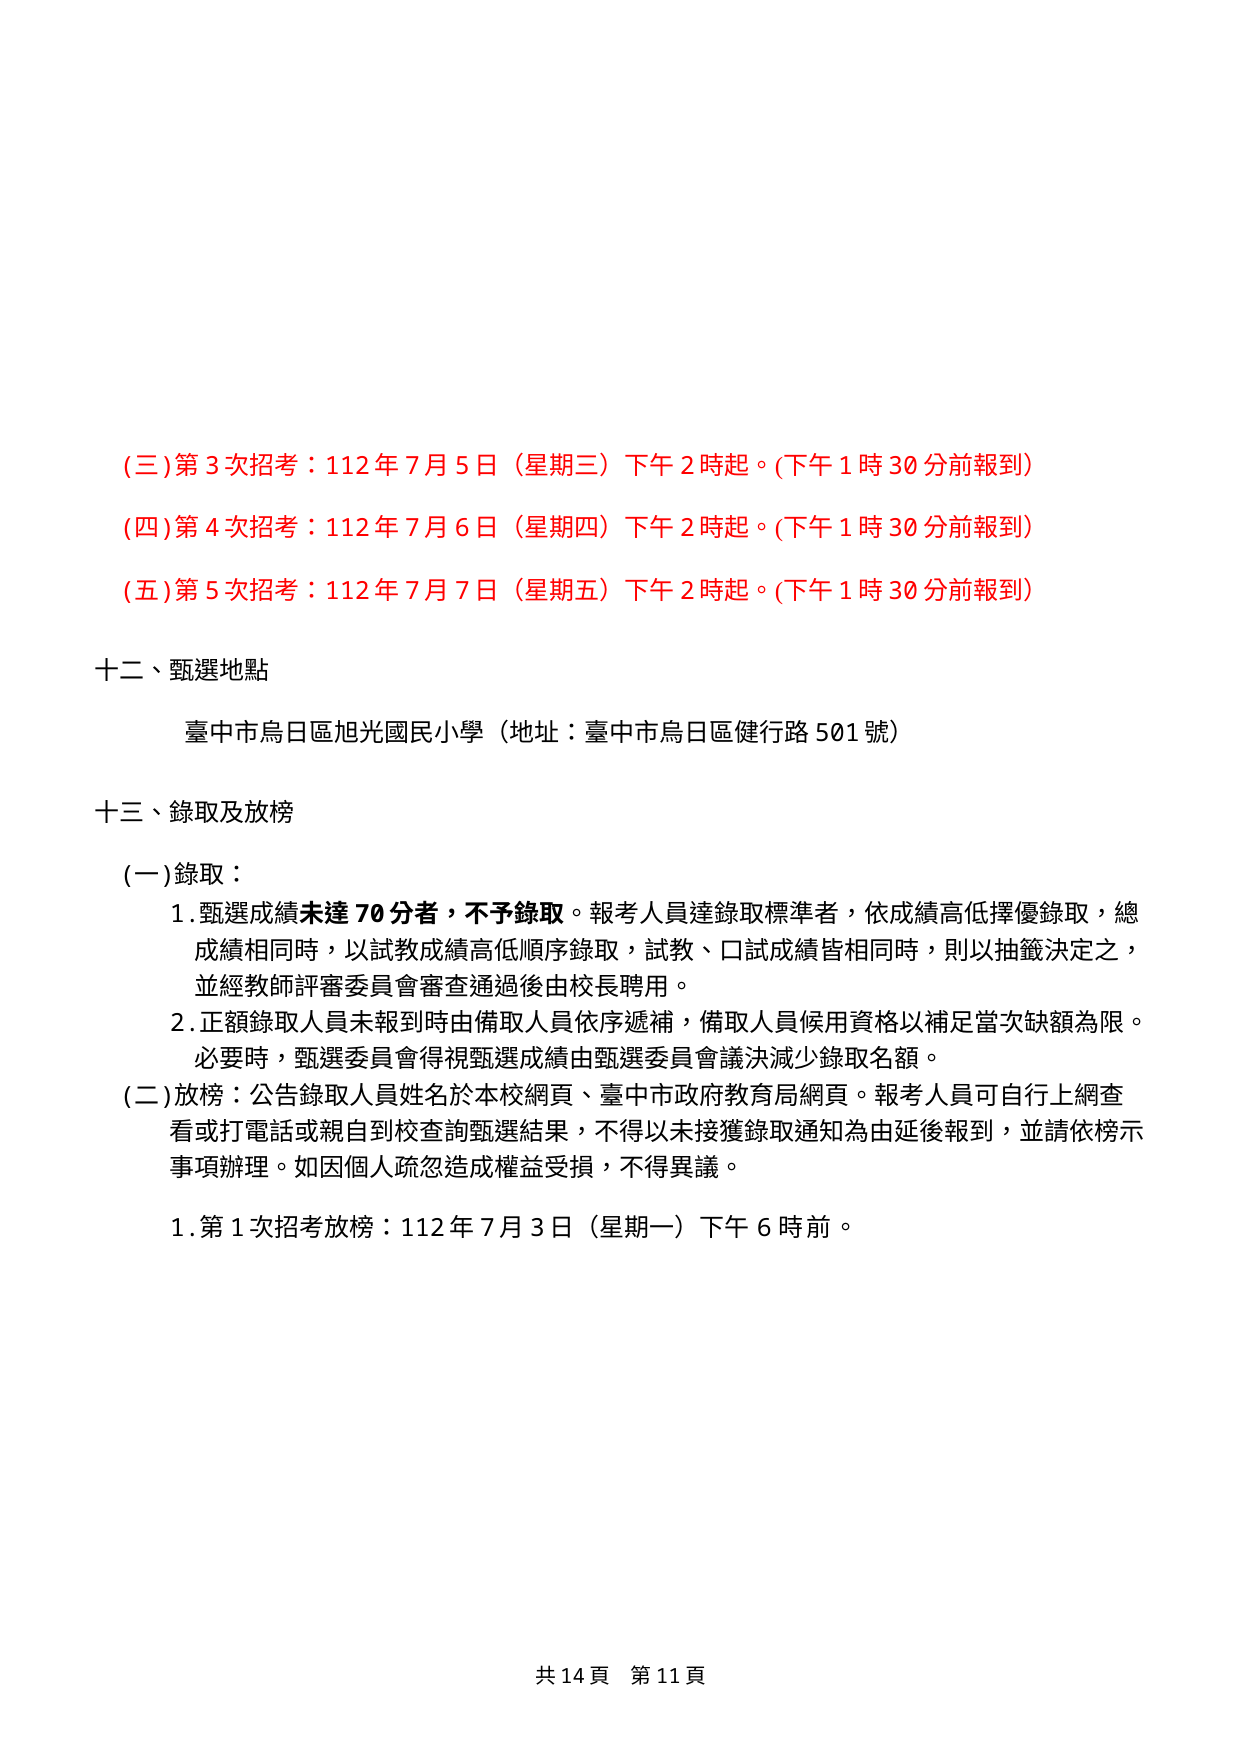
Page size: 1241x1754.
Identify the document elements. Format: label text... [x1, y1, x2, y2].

text 1.第1次招考放榜：112年7月3日（星期一）下午6時前。 [169, 1184, 1146, 1246]
text (二)放榜：公告錄取人員姓名於本校網頁、臺中市政府教育局網頁。報考人員可自行上網查看或打電話或親自到校查詢甄選結果，不得以未接獲錄取通知為由延後報到，並請依榜示事項辦理。如因個人疏忽造成權益受損，不得異議。 [119, 1075, 1146, 1184]
text 1.甄選成績未達70分者，不予錄取。報考人員達錄取標準者，依成績高低擇優錄取，總成績相同時，以試教成績高低順序錄取，試教、口試成績皆相同時，則以抽籤決定之，並經教師評審委員會審查通過後由校長聘用。 [169, 894, 1146, 1003]
text (三)第3次招考：112年7月5日（星期三）下午2時起。(下午1時30分前報到） [119, 422, 1146, 484]
text 十三、錄取及放榜 [94, 769, 1146, 831]
text 十二、甄選地點 [94, 627, 1146, 689]
text (五)第5次招考：112年7月7日（星期五）下午2時起。(下午1時30分前報到） [119, 547, 1146, 609]
text (一)錄取： [119, 831, 1146, 894]
text 臺中市烏日區旭光國民小學（地址：臺中市烏日區健行路501號） [94, 689, 1146, 752]
text 2.正額錄取人員未報到時由備取人員依序遞補，備取人員候用資格以補足當次缺額為限。必要時，甄選委員會得視甄選成績由甄選委員會議決減少錄取名額。 [169, 1003, 1146, 1075]
text (四)第4次招考：112年7月6日（星期四）下午2時起。(下午1時30分前報到） [119, 484, 1146, 547]
